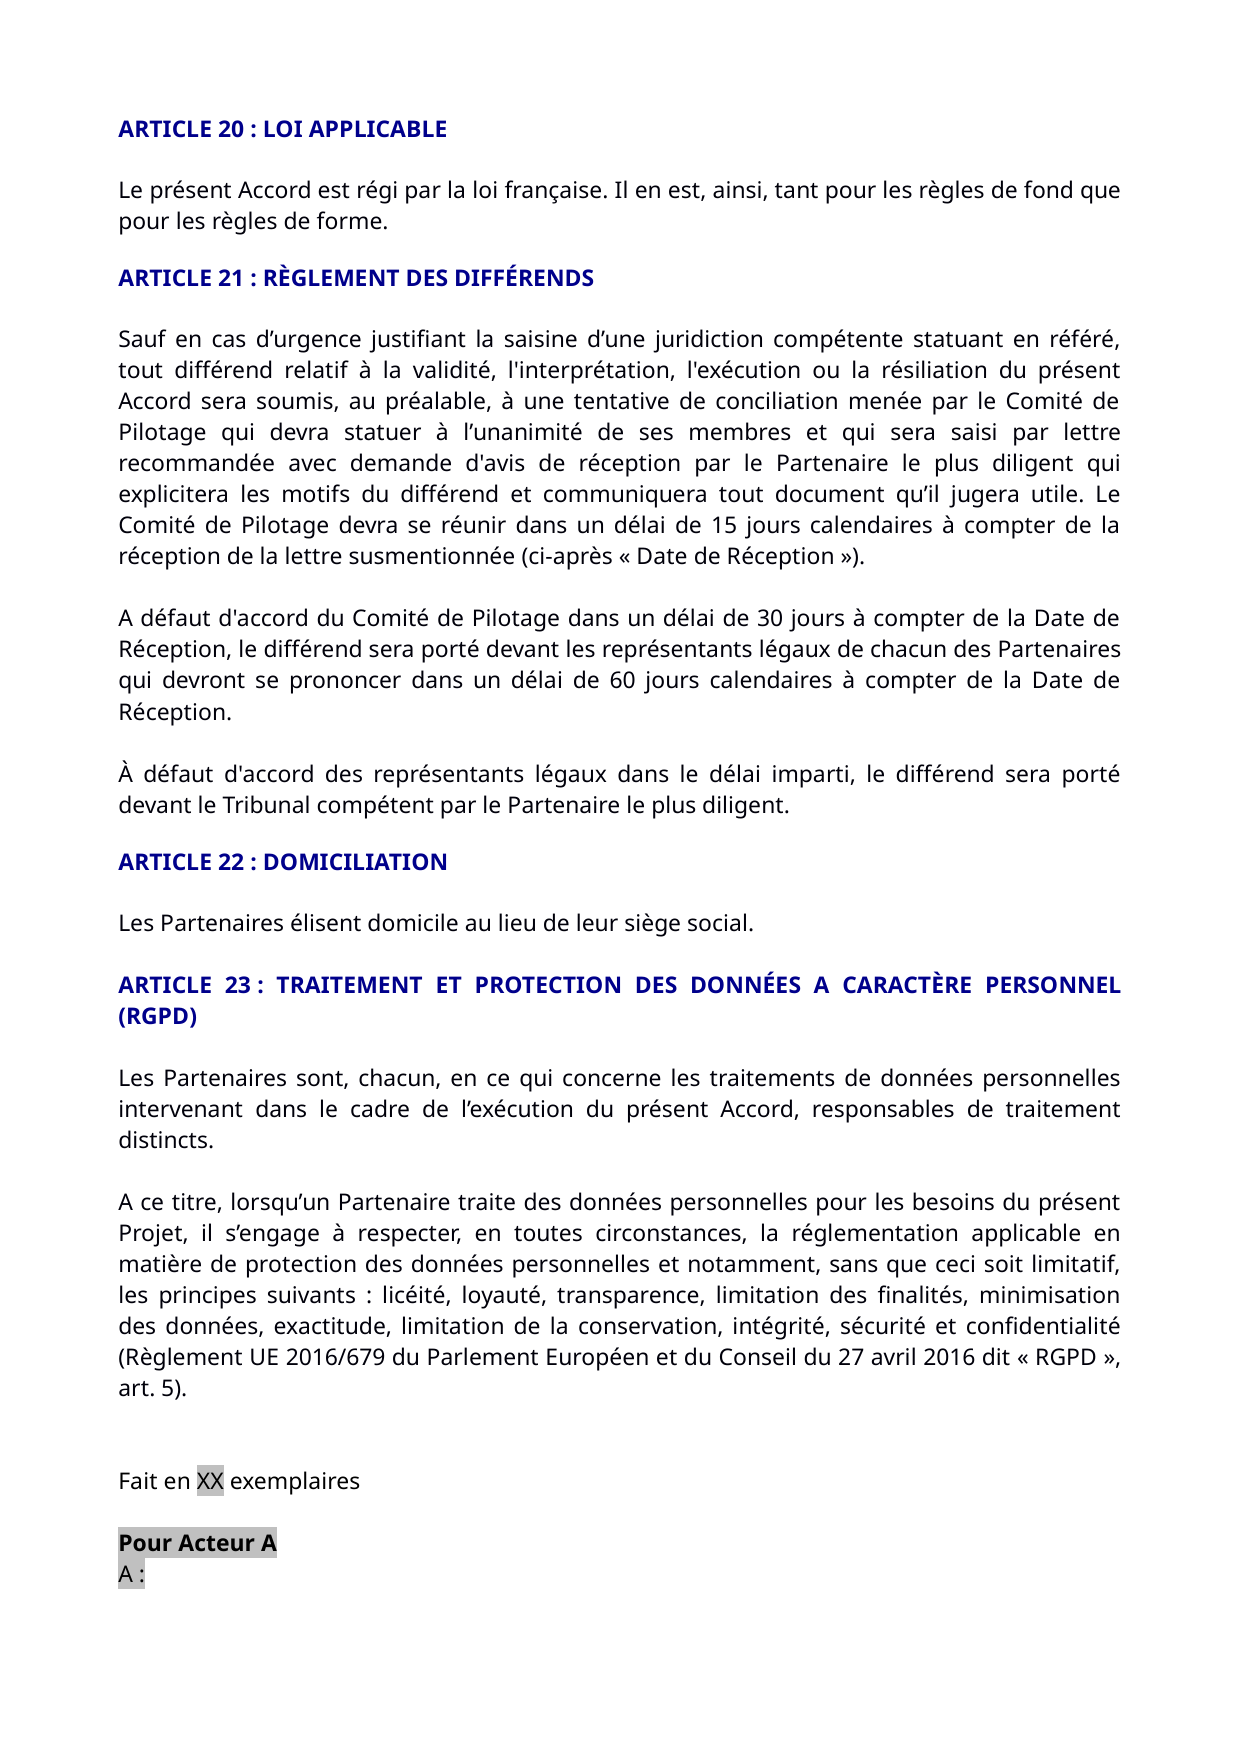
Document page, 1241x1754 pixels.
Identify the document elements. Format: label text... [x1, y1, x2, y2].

subtitle ARTICLE 22 : DOMICILIATION [118, 851, 1122, 875]
text Pour Acteur A [118, 1527, 1122, 1558]
text Fait en XX exemplaires [118, 1465, 1122, 1496]
text A : [118, 1558, 1122, 1589]
subtitle ARTICLE 20 : LOI APPLICABLE [118, 118, 1122, 143]
text A ce titre, lorsqu’un Partenaire traite des données personnelles pour les besoins du présent Projet, il s’engage à respecter, en toutes circonstances, la réglementation applicable en matière de protection des données personnelles et notamment, sans que ceci soit limitatif, les principes suivants : licéité, loyauté, transparence, limitation des finalités, minimisation des données, exactitude, limitation de la conservation, intégrité, sécurité et confidentialité (Règlement UE 2016/679 du Parlement Européen et du Conseil du 27 avril 2016 dit « RGPD », art. 5). [118, 1186, 1122, 1403]
text Les Partenaires sont, chacun, en ce qui concerne les traitements de données personnelles intervenant dans le cadre de l’exécution du présent Accord, responsables de traitement distincts. [118, 1062, 1122, 1155]
subtitle ARTICLE 21 : RÈGLEMENT DES DIFFÉRENDS [118, 267, 1122, 292]
text Les Partenaires élisent domicile au lieu de leur siège social. [118, 906, 1122, 937]
text A défaut d'accord du Comité de Pilotage dans un délai de 30 jours à compter de la Date de Réception, le différend sera porté devant les représentants légaux de chacun des Partenaires qui devront se prononcer dans un délai de 60 jours calendaires à compter de la Date de Réception. [118, 602, 1122, 726]
text Sauf en cas d’urgence justifiant la saisine d’une juridiction compétente statuant en référé, tout différend relatif à la validité, l'interprétation, l'exécution ou la résiliation du présent Accord sera soumis, au préalable, à une tentative de conciliation menée par le Comité de Pilotage qui devra statuer à l’unanimité de ses membres et qui sera saisi par lettre recommandée avec demande d'avis de réception par le Partenaire le plus diligent qui explicitera les motifs du différend et communiquera tout document qu’il jugera utile. Le Comité de Pilotage devra se réunir dans un délai de 15 jours calendaires à compter de la réception de la lettre susmentionnée (ci-après « Date de Réception »). [118, 323, 1122, 571]
text Le présent Accord est régi par la loi française. Il en est, ainsi, tant pour les règles de fond que pour les règles de forme. [118, 174, 1122, 236]
text À défaut d'accord des représentants légaux dans le délai imparti, le différend sera porté devant le Tribunal compétent par le Partenaire le plus diligent. [118, 757, 1122, 819]
text ARTICLE 23 : TRAITEMENT ET PROTECTION DES DONNÉES A CARACTÈRE PERSONNEL (RGPD) [118, 968, 1122, 1031]
